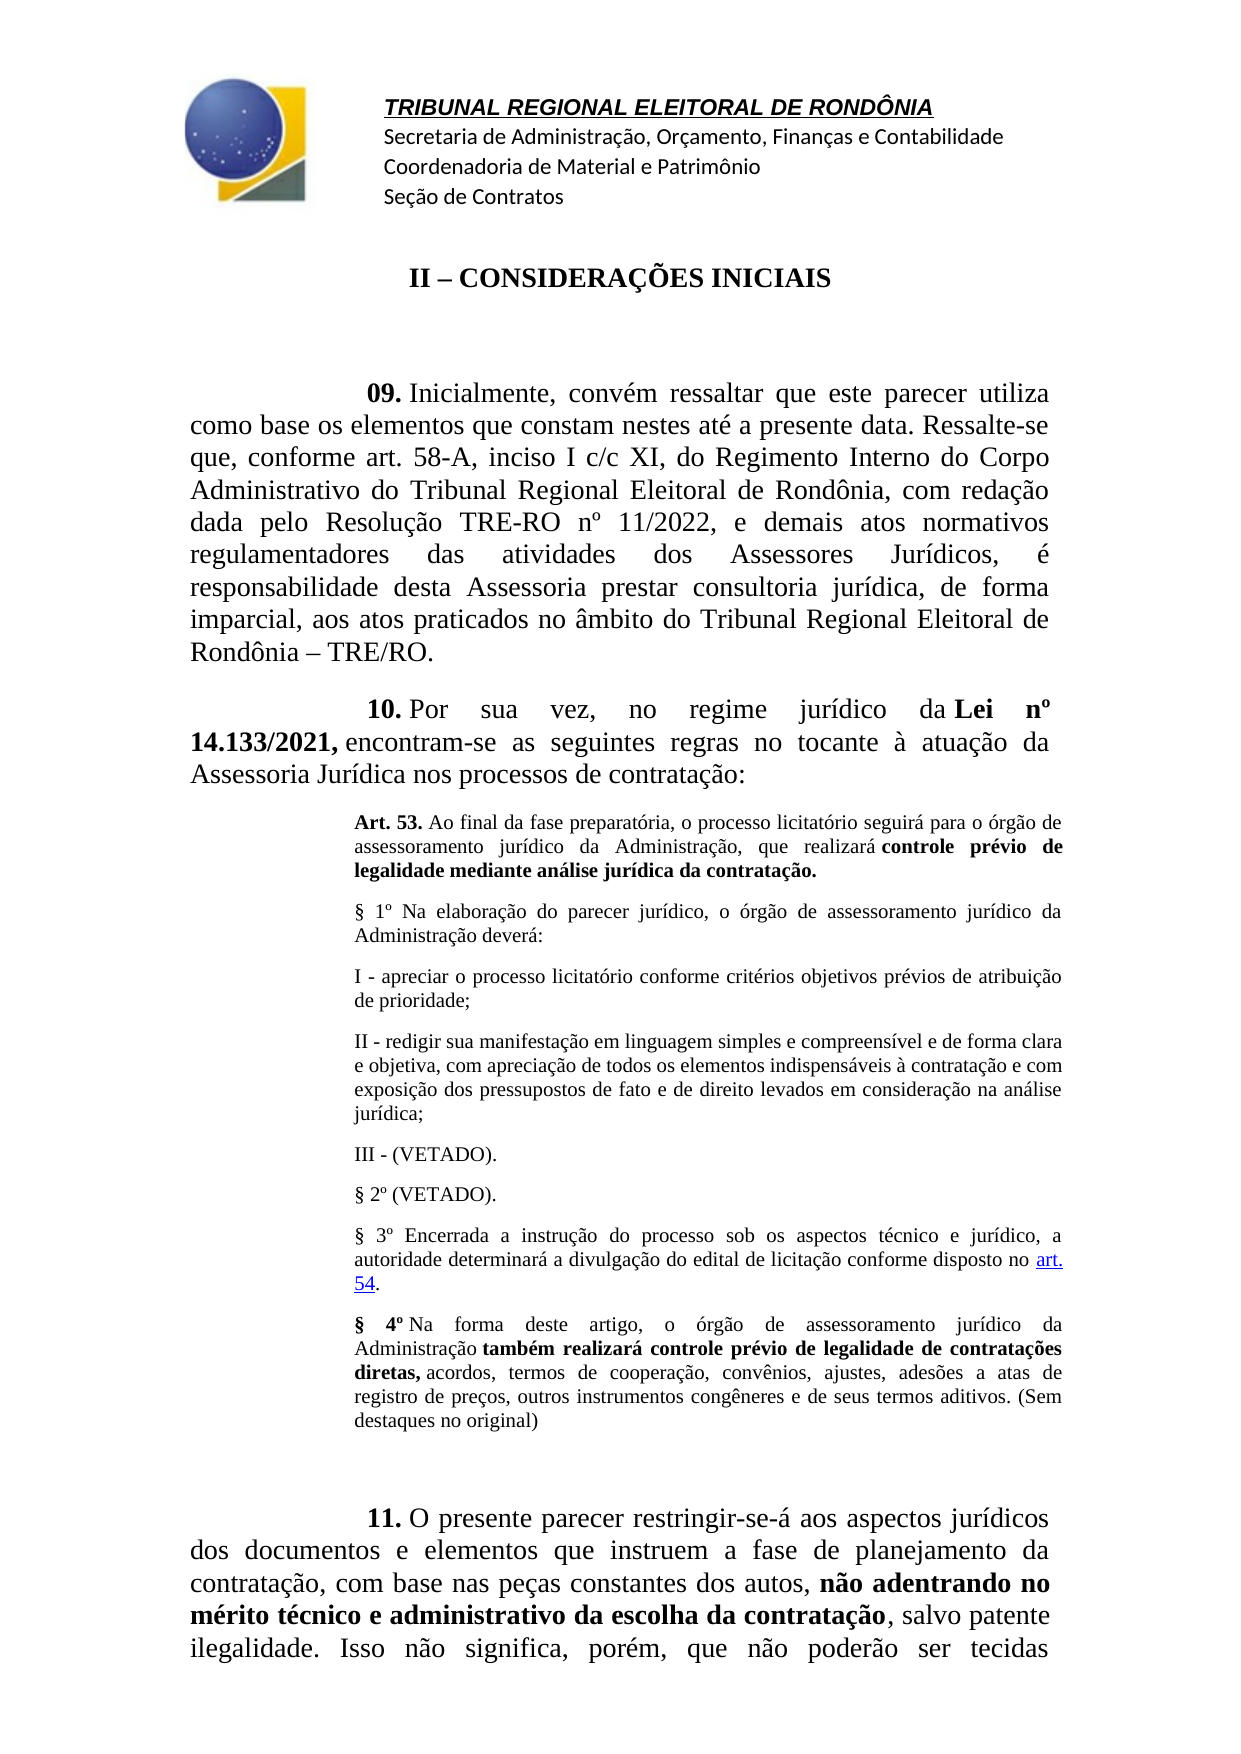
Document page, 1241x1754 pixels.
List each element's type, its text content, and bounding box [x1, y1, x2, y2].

text § 1º Na elaboração do parecer jurídico, o órgão de assessoramento jurídico da Administração deverá: [354, 899, 1063, 947]
text 09. Inicialmente, convém ressaltar que este parecer utiliza como base os elementos que constam nestes até a presente data. Ressalte-se que, conforme art. 58-A, inciso I c/c XI, do Regimento Interno do Corpo Administrativo do Tribunal Regional Eleitoral de Rondônia, com redação dada pelo Resolução TRE-RO nº 11/2022, e demais atos normativos regulamentadores das atividades dos Assessores Jurídicos, é responsabilidade desta Assessoria prestar consultoria jurídica, de forma imparcial, aos atos praticados no âmbito do Tribunal Regional Eleitoral de Rondônia – TRE/RO. [190, 376, 1051, 667]
text § 2º (VETADO). [354, 1182, 1063, 1206]
text III - (VETADO). [354, 1142, 1063, 1166]
text II - redigir sua manifestação em linguagem simples e compreensível e de forma clara e objetiva, com apreciação de todos os elementos indispensáveis à contratação e com exposição dos pressupostos de fato e de direito levados em consideração na análise jurídica; [354, 1029, 1063, 1125]
text I - apreciar o processo licitatório conforme critérios objetivos prévios de atribuição de prioridade; [354, 964, 1063, 1012]
text Art. 53. Ao final da fase preparatória, o processo licitatório seguirá para o órgão de assessoramento jurídico da Administração, que realizará controle prévio de legalidade mediante análise jurídica da contratação. [354, 810, 1063, 882]
text § 4º Na forma deste artigo, o órgão de assessoramento jurídico da Administração também realizará controle prévio de legalidade de contratações diretas, acordos, termos de cooperação, convênios, ajustes, adesões a atas de registro de preços, outros instrumentos congêneres e de seus termos aditivos. (Sem destaques no original) [354, 1312, 1063, 1432]
text 10. Por sua vez, no regime jurídico da Lei nº 14.133/2021, encontram-se as seguintes regras no tocante à atuação da Assessoria Jurídica nos processos de contratação: [190, 692, 1051, 789]
text § 3º Encerrada a instrução do processo sob os aspectos técnico e jurídico, a autoridade determinará a divulgação do edital de licitação conforme disposto no art. 54. [354, 1223, 1063, 1295]
text II – CONSIDERAÇÕES INICIAIS [190, 261, 1051, 293]
text 11. O presente parecer restringir-se-á aos aspectos jurídicos dos documentos e elementos que instruem a fase de planejamento da contratação, com base nas peças constantes dos autos, não adentrando no mérito técnico e administrativo da escolha da contratação, salvo patente ilegalidade. Isso não significa, porém, que não poderão ser tecidas [190, 1501, 1051, 1663]
